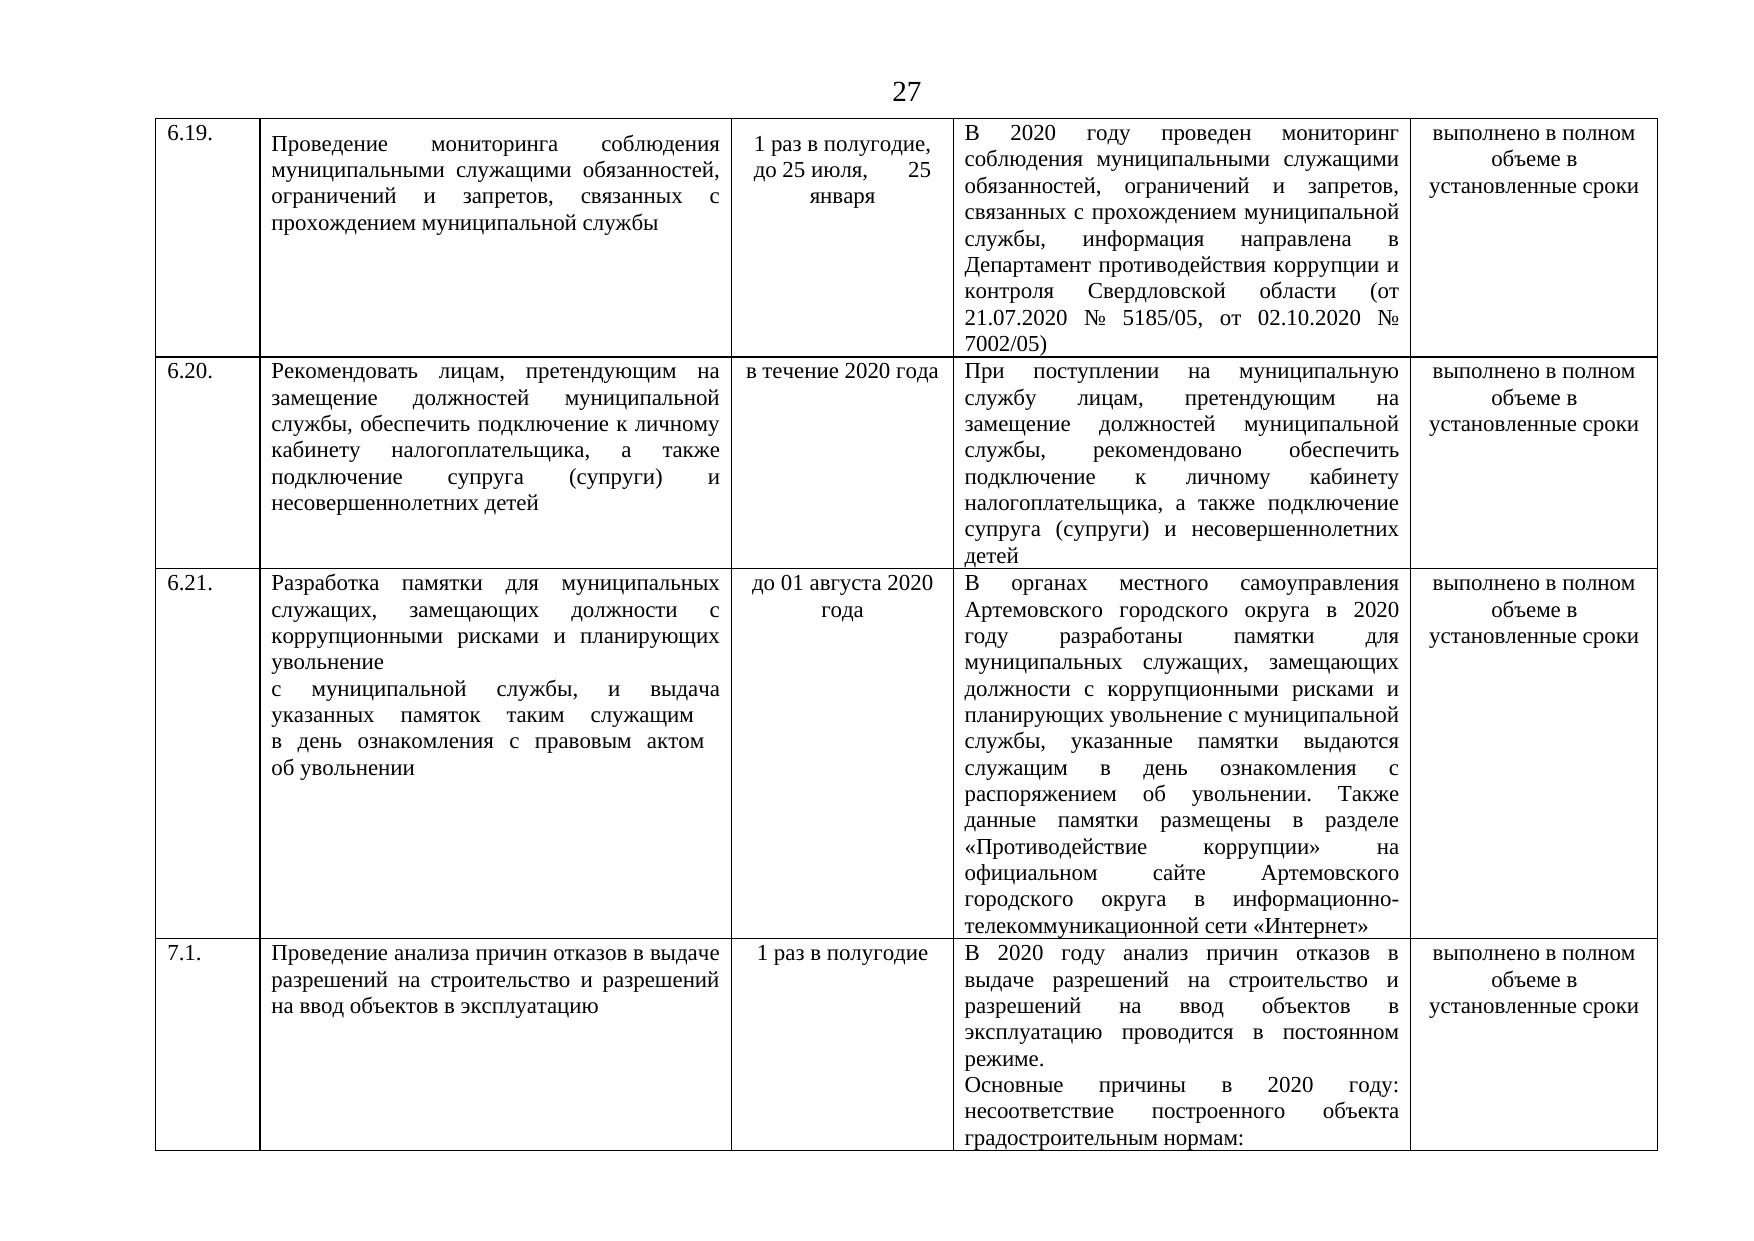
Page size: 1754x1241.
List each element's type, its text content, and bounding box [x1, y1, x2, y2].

table_cell выполнено в полном объеме в установленные сроки [1411, 358, 1657, 568]
table_cell 7.1. [156, 939, 259, 1150]
table_cell до 01 августа 2020 года [732, 569, 953, 938]
table_cell 1 раз в полугодие [732, 939, 953, 1150]
table_cell 6.20. [156, 358, 259, 568]
table_cell в течение 2020 года [732, 358, 953, 568]
table_cell 6.21. [156, 569, 259, 938]
table_cell Разработка памятки для муниципальных служащих, замещающих должности с коррупционными рисками и планирующих увольнение с муниципальной службы, и выдача указанных памяток таким служащим в день ознакомления с правовым актом об увольнении [261, 569, 731, 938]
table_cell В 2020 году анализ причин отказов в выдаче разрешений на строительство и разрешений на ввод объектов в эксплуатацию проводится в постоянном режиме. Основные причины в 2020 году: несоответствие построенного объекта градостроительным нормам: [954, 939, 1410, 1150]
table_cell Проведение анализа причин отказов в выдаче разрешений на строительство и разрешений на ввод объектов в эксплуатацию [261, 939, 731, 1150]
table_cell 6.19. [156, 119, 259, 356]
table_cell Проведение мониторинга соблюдения муниципальными служащими обязанностей, ограничений и запретов, связанных с прохождением муниципальной службы [261, 119, 731, 356]
table_cell Рекомендовать лицам, претендующим на замещение должностей муниципальной службы, обеспечить подключение к личному кабинету налогоплательщика, а также подключение супруга (супруги) и несовершеннолетних детей [261, 358, 731, 568]
table_cell выполнено в полном объеме в установленные сроки [1411, 119, 1657, 356]
table_cell При поступлении на муниципальную службу лицам, претендующим на замещение должностей муниципальной службы, рекомендовано обеспечить подключение к личному кабинету налогоплательщика, а также подключение супруга (супруги) и несовершеннолетних детей [954, 358, 1410, 568]
table_cell В органах местного самоуправления Артемовского городского округа в 2020 году разработаны памятки для муниципальных служащих, замещающих должности с коррупционными рисками и планирующих увольнение с муниципальной службы, указанные памятки выдаются служащим в день ознакомления с распоряжением об увольнении. Также данные памятки размещены в разделе «Противодействие коррупции» на официальном сайте Артемовского городского округа в информационно-телекоммуникационной сети «Интернет» [954, 569, 1410, 938]
table_cell 1 раз в полугодие, до 25 июля, 25 января [732, 119, 953, 356]
table_cell В 2020 году проведен мониторинг соблюдения муниципальными служащими обязанностей, ограничений и запретов, связанных с прохождением муниципальной службы, информация направлена в Департамент противодействия коррупции и контроля Свердловской области (от 21.07.2020 № 5185/05, от 02.10.2020 № 7002/05) [954, 119, 1410, 356]
table_cell выполнено в полном объеме в установленные сроки [1411, 939, 1657, 1150]
table_cell выполнено в полном объеме в установленные сроки [1411, 569, 1657, 938]
